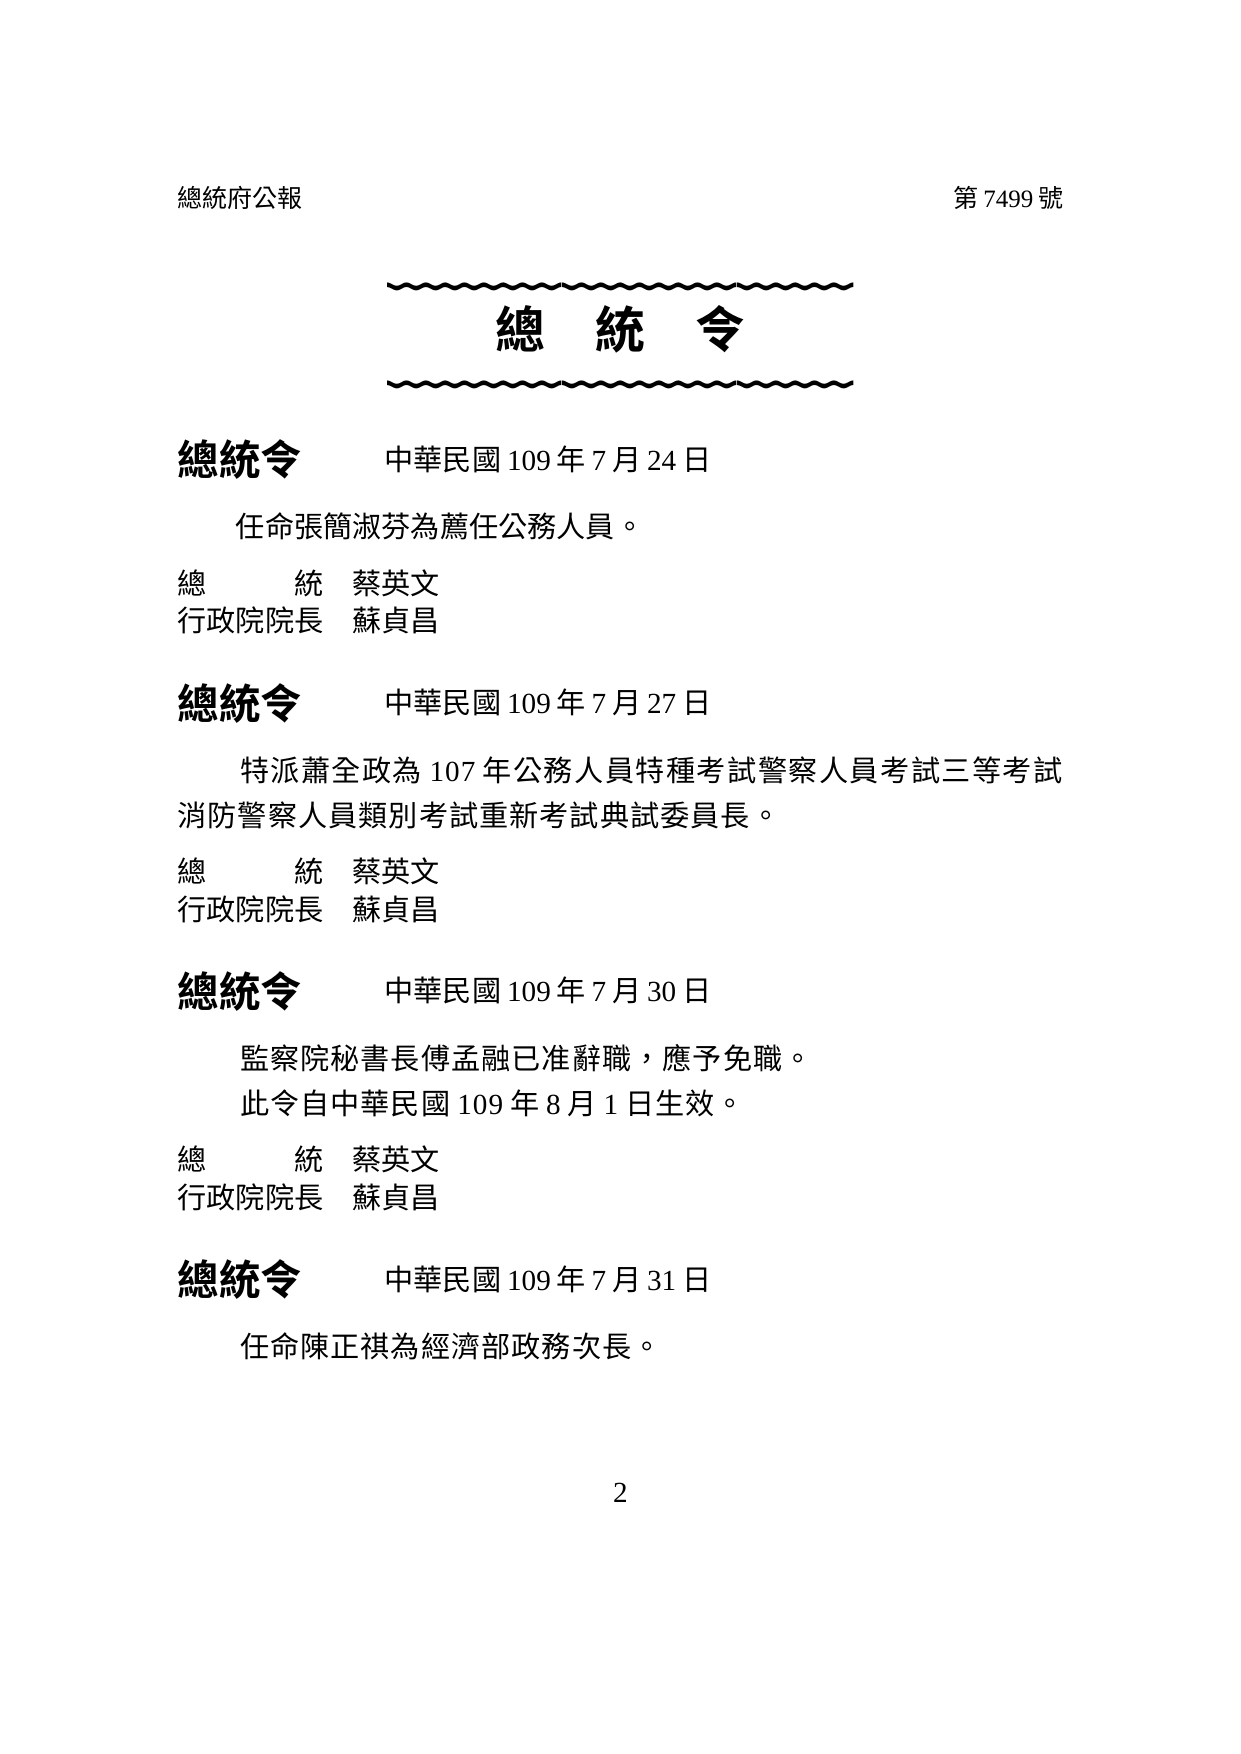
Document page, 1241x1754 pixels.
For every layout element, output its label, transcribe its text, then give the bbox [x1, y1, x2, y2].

text 總統令 [177, 291, 1063, 363]
table_header 總統令 [174, 657, 381, 745]
table_header 總統令 [174, 945, 381, 1033]
table_header 中華民國109年7月27日 [381, 657, 877, 745]
table_header 中華民國109年7月30日 [381, 945, 877, 1033]
table_header 總統令 [174, 413, 381, 502]
text 此令自中華民國109年8月1日生效。 [177, 1078, 1063, 1123]
text 特派蕭全政為107年公務人員特種考試警察人員考試三等考試消防警察人員類別考試重新考試典試委員長。 [177, 745, 1063, 835]
table_header 總統令 [174, 1233, 381, 1322]
text 總 統 蔡英文 行政院院長 蘇貞昌 [177, 1141, 1063, 1216]
text ﹏﹏﹏﹏﹏﹏﹏﹏ [177, 266, 1063, 291]
table_header 中華民國109年7月24日 [381, 413, 877, 502]
text 監察院秘書長傅孟融已准辭職，應予免職。 [177, 1033, 1063, 1078]
text 任命陳正祺為經濟部政務次長。 [177, 1322, 1063, 1367]
text 任命張簡淑芬為薦任公務人員。 [177, 502, 1063, 547]
text 總 統 蔡英文 行政院院長 蘇貞昌 [177, 852, 1063, 927]
table_header 中華民國109年7月31日 [381, 1233, 877, 1322]
text ﹏﹏﹏﹏﹏﹏﹏﹏ [177, 363, 1063, 388]
text 總 統 蔡英文 行政院院長 蘇貞昌 [177, 564, 1063, 639]
